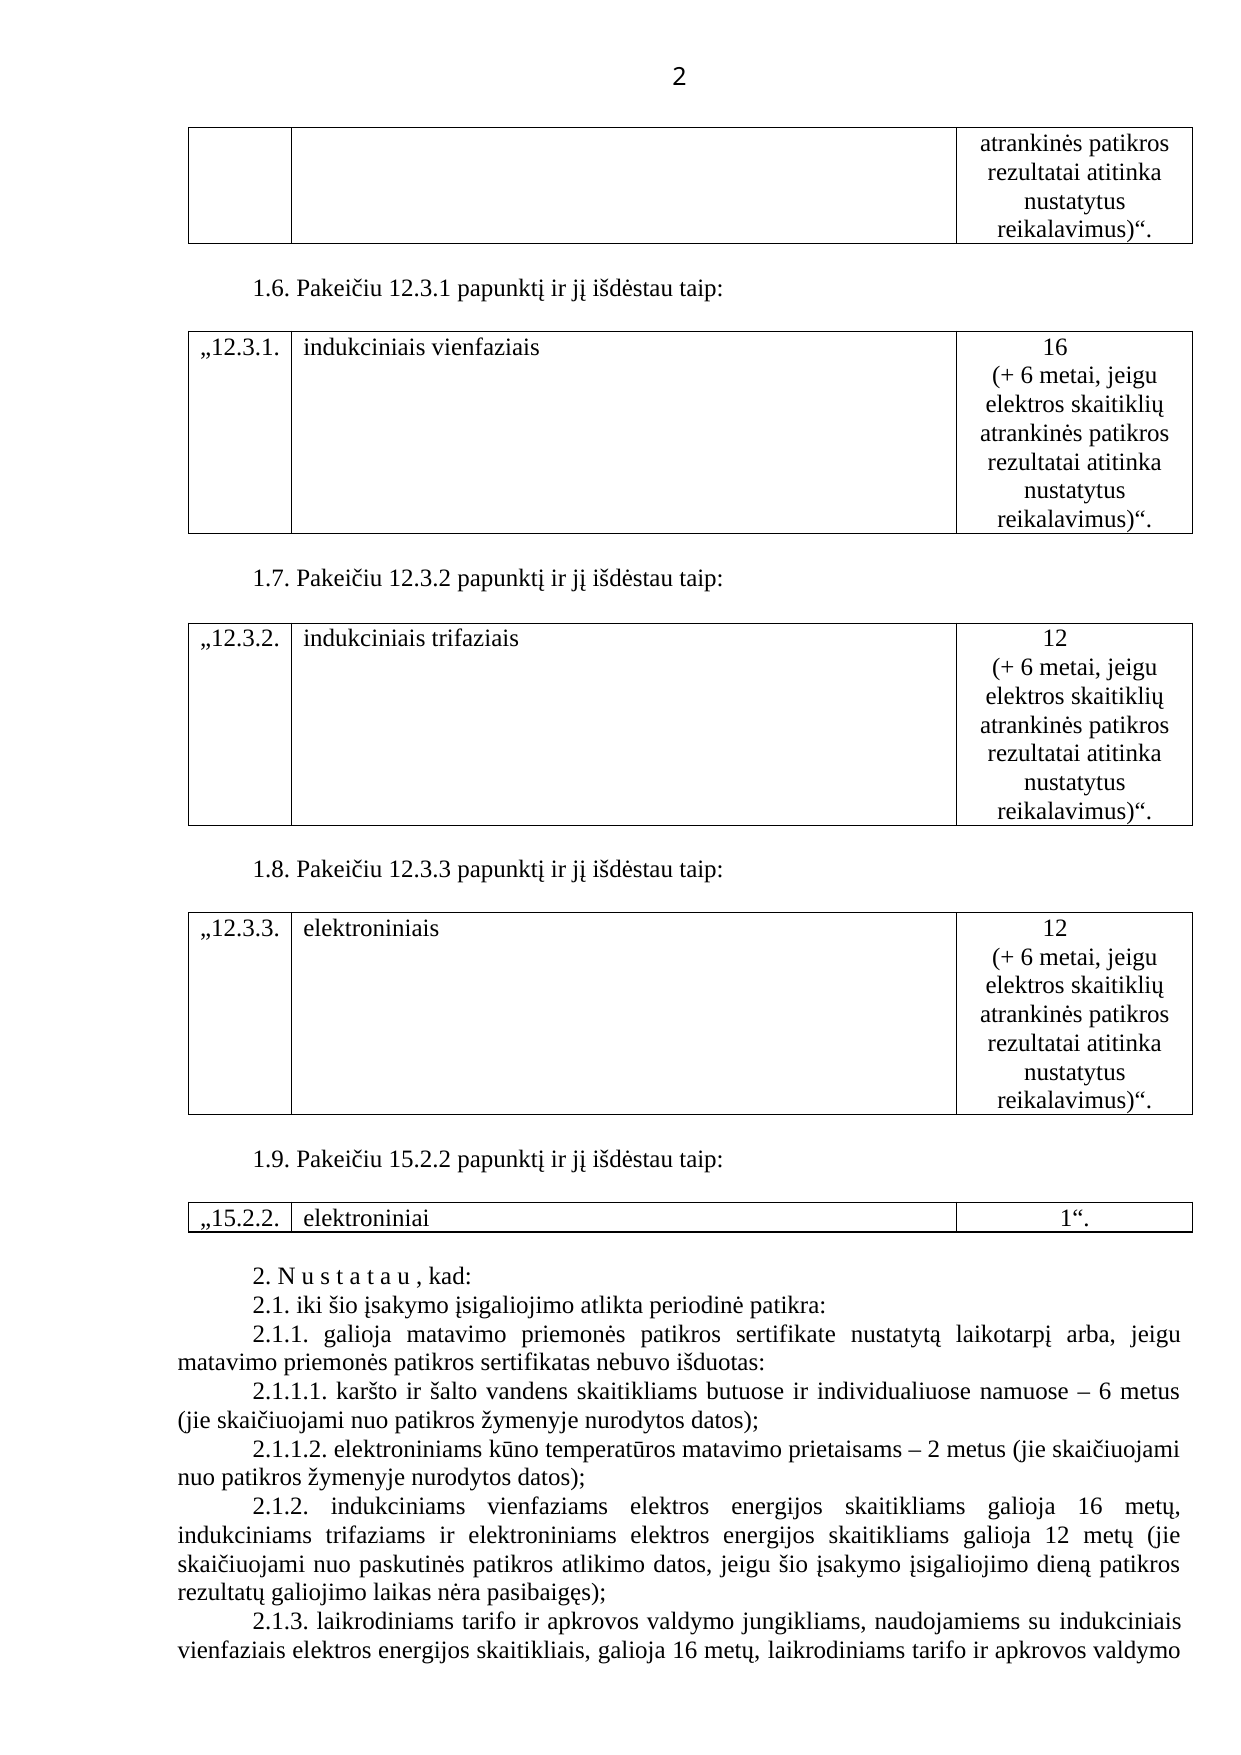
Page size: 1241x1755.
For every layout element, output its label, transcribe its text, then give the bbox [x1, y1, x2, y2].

text 2.1.1. galioja matavimo priemonės patikros sertifikate nustatytą laikotarpį arba, jeigu matavimo priemonės patikros sertifikatas nebuvo išduotas: [177, 1319, 1181, 1376]
table_header 16 (+ 6 metai, jeigu elektros skaitiklių atrankinės patikros rezultatai atitinka nustatytus reikalavimus)“. [957, 332, 1192, 533]
text 1.8. Pakeičiu 12.3.3 papunktį ir jį išdėstau taip: [177, 854, 1181, 883]
text 2. N u s t a t a u , kad: [177, 1261, 1181, 1290]
text 1.6. Pakeičiu 12.3.1 papunktį ir jį išdėstau taip: [177, 273, 1181, 302]
table_header 12 (+ 6 metai, jeigu elektros skaitiklių atrankinės patikros rezultatai atitinka nustatytus reikalavimus)“. [957, 913, 1192, 1114]
table_header 12 (+ 6 metai, jeigu elektros skaitiklių atrankinės patikros rezultatai atitinka nustatytus reikalavimus)“. [957, 624, 1192, 825]
table_header „15.2.2. [189, 1203, 291, 1231]
table_header atrankinės patikros rezultatai atitinka nustatytus reikalavimus)“. [957, 128, 1192, 243]
table_header „12.3.2. [189, 624, 291, 825]
table_header indukciniais trifaziais [292, 624, 956, 825]
text 1.7. Pakeičiu 12.3.2 papunktį ir jį išdėstau taip: [177, 563, 1181, 591]
text 2.1.3. laikrodiniams tarifo ir apkrovos valdymo jungikliams, naudojamiems su indukciniais vienfaziais elektros energijos skaitikliais, galioja 16 metų, laikrodiniams tarifo ir apkrovos valdymo [177, 1606, 1181, 1664]
table_header [292, 128, 956, 243]
table_header 1“. [957, 1203, 1192, 1231]
text 1.9. Pakeičiu 15.2.2 papunktį ir jį išdėstau taip: [177, 1144, 1181, 1173]
text 2.1.1.2. elektroniniams kūno temperatūros matavimo prietaisams – 2 metus (jie skaičiuojami nuo patikros žymenyje nurodytos datos); [177, 1434, 1181, 1491]
table_header „12.3.1. [189, 332, 291, 533]
table_header indukciniais vienfaziais [292, 332, 956, 533]
table_header elektroniniai [292, 1203, 956, 1231]
text 2.1. iki šio įsakymo įsigaliojimo atlikta periodinė patikra: [177, 1290, 1181, 1319]
table_header [189, 128, 291, 243]
table_header „12.3.3. [189, 913, 291, 1114]
table_header elektroniniais [292, 913, 956, 1114]
text 2.1.2. indukciniams vienfaziams elektros energijos skaitikliams galioja 16 metų, indukciniams trifaziams ir elektroniniams elektros energijos skaitikliams galioja 12 metų (jie skaičiuojami nuo paskutinės patikros atlikimo datos, jeigu šio įsakymo įsigaliojimo dieną patikros rezultatų galiojimo laikas nėra pasibaigęs); [177, 1491, 1181, 1606]
text 2.1.1.1. karšto ir šalto vandens skaitikliams butuose ir individualiuose namuose – 6 metus (jie skaičiuojami nuo patikros žymenyje nurodytos datos); [177, 1376, 1181, 1434]
